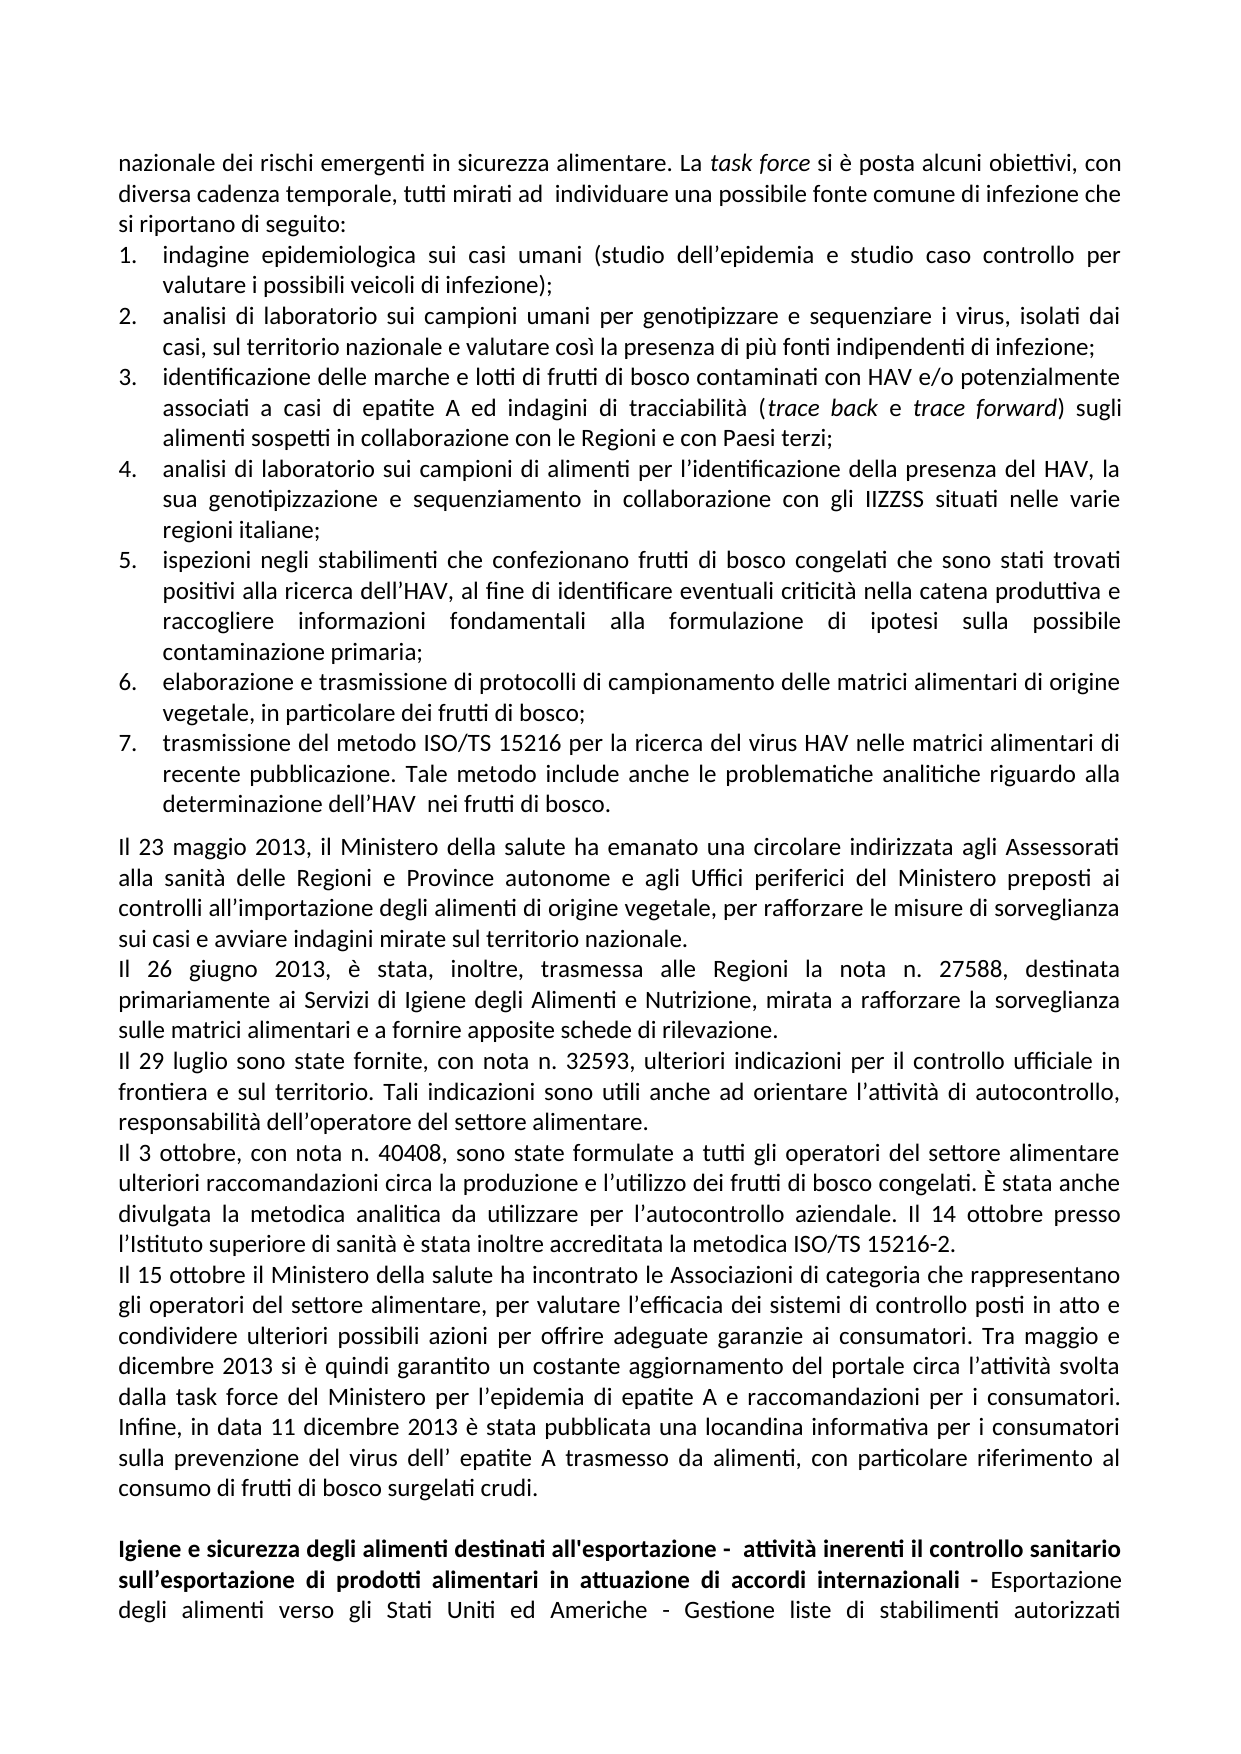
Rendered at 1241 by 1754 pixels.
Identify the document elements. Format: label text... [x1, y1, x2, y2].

list identificazione delle marche e lotti di frutti di bosco contaminati con HAV e/o potenzialmente associati a casi di epatite A ed indagini di tracciabilità (trace back e trace forward) sugli alimenti sospetti in collaborazione con le Regioni e con Paesi terzi; [118, 361, 1122, 453]
list analisi di laboratorio sui campioni di alimenti per l’identificazione della presenza del HAV, la sua genotipizzazione e sequenziamento in collaborazione con gli IIZZSS situati nelle varie regioni italiane; [118, 453, 1122, 544]
text Il 26 giugno 2013, è stata, inoltre, trasmessa alle Regioni la nota n. 27588, destinata primariamente ai Servizi di Igiene degli Alimenti e Nutrizione, mirata a rafforzare la sorveglianza sulle matrici alimentari e a fornire apposite schede di rilevazione. [118, 954, 1122, 1045]
list trasmissione del metodo ISO/TS 15216 per la ricerca del virus HAV nelle matrici alimentari di recente pubblicazione. Tale metodo include anche le problematiche analitiche riguardo alla determinazione dell’HAV nei frutti di bosco. [118, 727, 1122, 819]
text Il 15 ottobre il Ministero della salute ha incontrato le Associazioni di categoria che rappresentano gli operatori del settore alimentare, per valutare l’efficacia dei sistemi di controllo posti in atto e condividere ulteriori possibili azioni per offrire adeguate garanzie ai consumatori. Tra maggio e dicembre 2013 si è quindi garantito un costante aggiornamento del portale circa l’attività svolta dalla task force del Ministero per l’epidemia di epatite A e raccomandazioni per i consumatori. Infine, in data 11 dicembre 2013 è stata pubblicata una locandina informativa per i consumatori sulla prevenzione del virus dell’ epatite A trasmesso da alimenti, con particolare riferimento al consumo di frutti di bosco surgelati crudi. [118, 1259, 1122, 1503]
list analisi di laboratorio sui campioni umani per genotipizzare e sequenziare i virus, isolati dai casi, sul territorio nazionale e valutare così la presenza di più fonti indipendenti di infezione; [118, 300, 1122, 361]
list indagine epidemiologica sui casi umani (studio dell’epidemia e studio caso controllo per valutare i possibili veicoli di infezione); [118, 239, 1122, 300]
text Igiene e sicurezza degli alimenti destinati all'esportazione - attività inerenti il controllo sanitario sull’esportazione di prodotti alimentari in attuazione di accordi internazionali - Esportazione degli alimenti verso gli Stati Uniti ed Americhe - Gestione liste di stabilimenti autorizzati [118, 1533, 1122, 1625]
text Il 23 maggio 2013, il Ministero della salute ha emanato una circolare indirizzata agli Assessorati alla sanità delle Regioni e Province autonome e agli Uffici periferici del Ministero preposti ai controlli all’importazione degli alimenti di origine vegetale, per rafforzare le misure di sorveglianza sui casi e avviare indagini mirate sul territorio nazionale. [118, 832, 1122, 954]
list ispezioni negli stabilimenti che confezionano frutti di bosco congelati che sono stati trovati positivi alla ricerca dell’HAV, al fine di identificare eventuali criticità nella catena produttiva e raccogliere informazioni fondamentali alla formulazione di ipotesi sulla possibile contaminazione primaria; [118, 544, 1122, 666]
text Il 29 luglio sono state fornite, con nota n. 32593, ulteriori indicazioni per il controllo ufficiale in frontiera e sul territorio. Tali indicazioni sono utili anche ad orientare l’attività di autocontrollo, responsabilità dell’operatore del settore alimentare. [118, 1045, 1122, 1137]
text nazionale dei rischi emergenti in sicurezza alimentare. La task force si è posta alcuni obiettivi, con diversa cadenza temporale, tutti mirati ad individuare una possibile fonte comune di infezione che si riportano di seguito: [118, 148, 1122, 239]
text Il 3 ottobre, con nota n. 40408, sono state formulate a tutti gli operatori del settore alimentare ulteriori raccomandazioni circa la produzione e l’utilizzo dei frutti di bosco congelati. È stata anche divulgata la metodica analitica da utilizzare per l’autocontrollo aziendale. Il 14 ottobre presso l’Istituto superiore di sanità è stata inoltre accreditata la metodica ISO/TS 15216-2. [118, 1137, 1122, 1259]
list elaborazione e trasmissione di protocolli di campionamento delle matrici alimentari di origine vegetale, in particolare dei frutti di bosco; [118, 666, 1122, 727]
